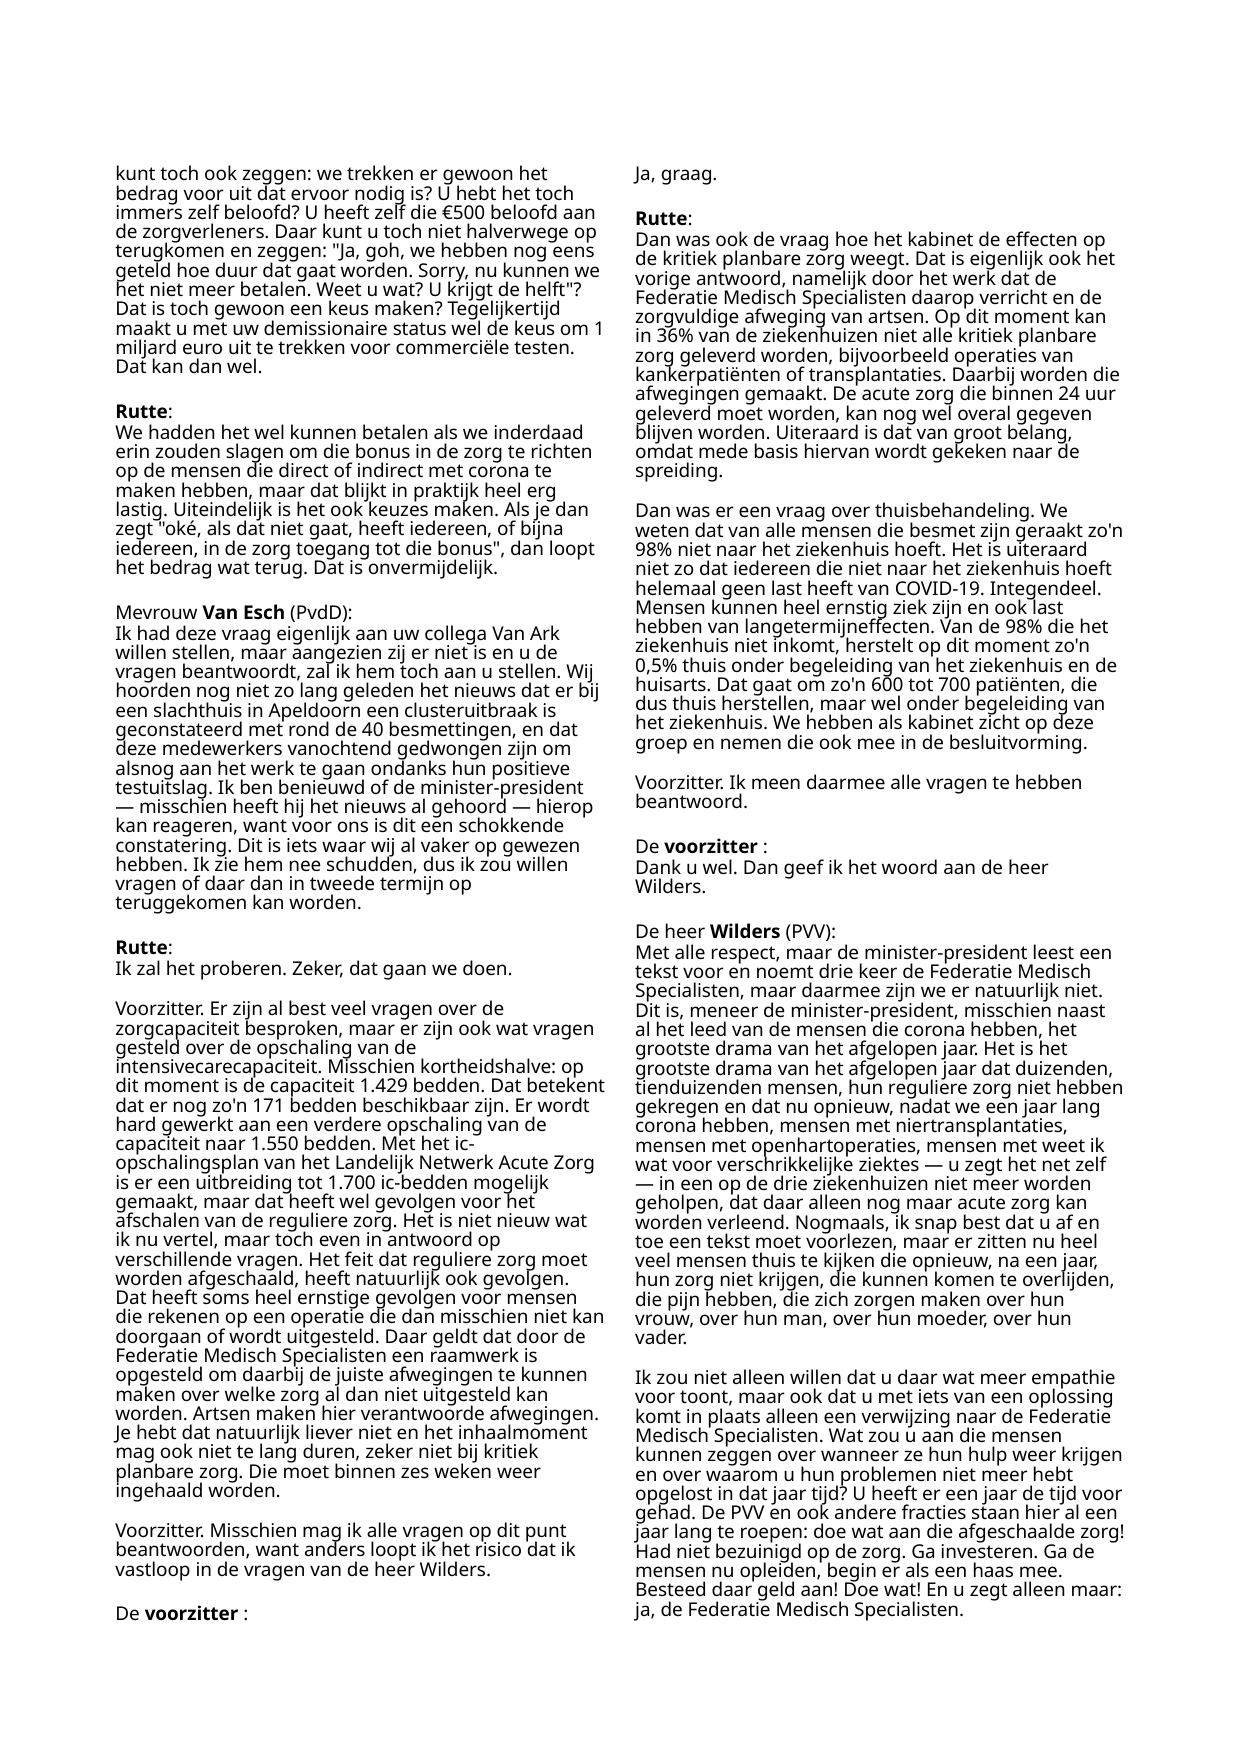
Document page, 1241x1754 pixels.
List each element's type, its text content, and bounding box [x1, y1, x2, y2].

text Rutte: [635, 205, 1125, 231]
text Ik zou niet alleen willen dat u daar wat meer empathie voor toont, maar ook dat u met iets van een oplossing komt in plaats alleen een verwijzing naar de Federatie Medisch Specialisten. Wat zou u aan die mensen kunnen zeggen over wanneer ze hun hulp weer krijgen en over waarom u hun problemen niet meer hebt opgelost in dat jaar tijd? U heeft er een jaar de tijd voor gehad. De PVV en ook andere fracties staan hier al een jaar lang te roepen: doe wat aan die afgeschaalde zorg! Had niet bezuinigd op de zorg. Ga investeren. Ga de mensen nu opleiden, begin er als een haas mee. Besteed daar geld aan! Doe wat! En u zegt alleen maar: ja, de Federatie Medisch Specialisten. [635, 1369, 1125, 1620]
text Dan was er een vraag over thuisbehandeling. We weten dat van alle mensen die besmet zijn geraakt zo'n 98% niet naar het ziekenhuis hoeft. Het is uiteraard niet zo dat iedereen die niet naar het ziekenhuis hoeft helemaal geen last heeft van COVID-19. Integendeel. Mensen kunnen heel ernstig ziek zijn en ook last hebben van langetermijneffecten. Van de 98% die het ziekenhuis niet inkomt, herstelt op dit moment zo'n 0,5% thuis onder begeleiding van het ziekenhuis en de huisarts. Dat gaat om zo'n 600 tot 700 patiënten, die dus thuis herstellen, maar wel onder begeleiding van het ziekenhuis. We hebben als kabinet zicht op deze groep en nemen die ook mee in de besluitvorming. [635, 502, 1125, 753]
text Ik zal het proberen. Zeker, dat gaan we doen. [115, 960, 605, 979]
text Voorzitter. Ik meen daarmee alle vragen te hebben beantwoord. [635, 774, 1125, 812]
text Mevrouw Van Esch (PvdD): [115, 599, 605, 624]
text Met alle respect, maar de minister-president leest een tekst voor en noemt drie keer de Federatie Medisch Specialisten, maar daarmee zijn we er natuurlijk niet. Dit is, meneer de minister-president, misschien naast al het leed van de mensen die corona hebben, het grootste drama van het afgelopen jaar. Het is het grootste drama van het afgelopen jaar dat duizenden, tienduizenden mensen, hun reguliere zorg niet hebben gekregen en dat nu opnieuw, nadat we een jaar lang corona hebben, mensen met niertransplantaties, mensen met openhartoperaties, mensen met weet ik wat voor verschrikkelijke ziektes — u zegt het net zelf — in een op de drie ziekenhuizen niet meer worden geholpen, dat daar alleen nog maar acute zorg kan worden verleend. Nogmaals, ik snap best dat u af en toe een tekst moet voorlezen, maar er zitten nu heel veel mensen thuis te kijken die opnieuw, na een jaar, hun zorg niet krijgen, die kunnen komen te overlijden, die pijn hebben, die zich zorgen maken over hun vrouw, over hun man, over hun moeder, over hun vader. [635, 944, 1125, 1348]
text We hadden het wel kunnen betalen als we inderdaad erin zouden slagen om die bonus in de zorg te richten op de mensen die direct of indirect met corona te maken hebben, maar dat blijkt in praktijk heel erg lastig. Uiteindelijk is het ook keuzes maken. Als je dan zegt "oké, als dat niet gaat, heeft iedereen, of bijna iedereen, in de zorg toegang tot die bonus", dan loopt het bedrag wat terug. Dat is onvermijdelijk. [115, 424, 605, 578]
text Rutte: [115, 934, 605, 960]
text De heer Wilders (PVV): [635, 918, 1125, 944]
text Ik had deze vraag eigenlijk aan uw collega Van Ark willen stellen, maar aangezien zij er niet is en u de vragen beantwoordt, zal ik hem toch aan u stellen. Wij hoorden nog niet zo lang geleden het nieuws dat er bij een slachthuis in Apeldoorn een clusteruitbraak is geconstateerd met rond de 40 besmettingen, en dat deze medewerkers vanochtend gedwongen zijn om alsnog aan het werk te gaan ondanks hun positieve testuitslag. Ik ben benieuwd of de minister-president — misschien heeft hij het nieuws al gehoord — hierop kan reageren, want voor ons is dit een schokkende constatering. Dit is iets waar wij al vaker op gewezen hebben. Ik zie hem nee schudden, dus ik zou willen vragen of daar dan in tweede termijn op teruggekomen kan worden. [115, 624, 605, 914]
text Voorzitter. Er zijn al best veel vragen over de zorgcapaciteit besproken, maar er zijn ook wat vragen gesteld over de opschaling van de intensivecarecapaciteit. Misschien kortheidshalve: op dit moment is de capaciteit 1.429 bedden. Dat betekent dat er nog zo'n 171 bedden beschikbaar zijn. Er wordt hard gewerkt aan een verdere opschaling van de capaciteit naar 1.550 bedden. Met het ic-opschalingsplan van het Landelijk Netwerk Acute Zorg is er een uitbreiding tot 1.700 ic-bedden mogelijk gemaakt, maar dat heeft wel gevolgen voor het afschalen van de reguliere zorg. Het is niet nieuw wat ik nu vertel, maar toch even in antwoord op verschillende vragen. Het feit dat reguliere zorg moet worden afgeschaald, heeft natuurlijk ook gevolgen. Dat heeft soms heel ernstige gevolgen voor mensen die rekenen op een operatie die dan misschien niet kan doorgaan of wordt uitgesteld. Daar geldt dat door de Federatie Medisch Specialisten een raamwerk is opgesteld om daarbij de juiste afwegingen te kunnen maken over welke zorg al dan niet uitgesteld kan worden. Artsen maken hier verantwoorde afwegingen. Je hebt dat natuurlijk liever niet en het inhaalmoment mag ook niet te lang duren, zeker niet bij kritiek planbare zorg. Die moet binnen zes weken weer ingehaald worden. [115, 1000, 605, 1501]
text kunt toch ook zeggen: we trekken er gewoon het bedrag voor uit dat ervoor nodig is? U hebt het toch immers zelf beloofd? U heeft zelf die €500 beloofd aan de zorgverleners. Daar kunt u toch niet halverwege op terugkomen en zeggen: "Ja, goh, we hebben nog eens geteld hoe duur dat gaat worden. Sorry, nu kunnen we het niet meer betalen. Weet u wat? U krijgt de helft"? Dat is toch gewoon een keus maken? Tegelijkertijd maakt u met uw demissionaire status wel de keus om 1 miljard euro uit te trekken voor commerciële testen. Dat kan dan wel. [115, 165, 605, 377]
text Ja, graag. [635, 165, 1125, 184]
text De voorzitter : [115, 1601, 605, 1626]
text De voorzitter : [635, 833, 1125, 859]
text Rutte: [115, 398, 605, 424]
text Dank u wel. Dan geef ik het woord aan de heer Wilders. [635, 859, 1125, 897]
text Voorzitter. Misschien mag ik alle vragen op dit punt beantwoorden, want anders loopt ik het risico dat ik vastloop in de vragen van de heer Wilders. [115, 1522, 605, 1580]
text Dan was ook de vraag hoe het kabinet de effecten op de kritiek planbare zorg weegt. Dat is eigenlijk ook het vorige antwoord, namelijk door het werk dat de Federatie Medisch Specialisten daarop verricht en de zorgvuldige afweging van artsen. Op dit moment kan in 36% van de ziekenhuizen niet alle kritiek planbare zorg geleverd worden, bijvoorbeeld operaties van kankerpatiënten of transplantaties. Daarbij worden die afwegingen gemaakt. De acute zorg die binnen 24 uur geleverd moet worden, kan nog wel overal gegeven blijven worden. Uiteraard is dat van groot belang, omdat mede basis hiervan wordt gekeken naar de spreiding. [635, 231, 1125, 482]
